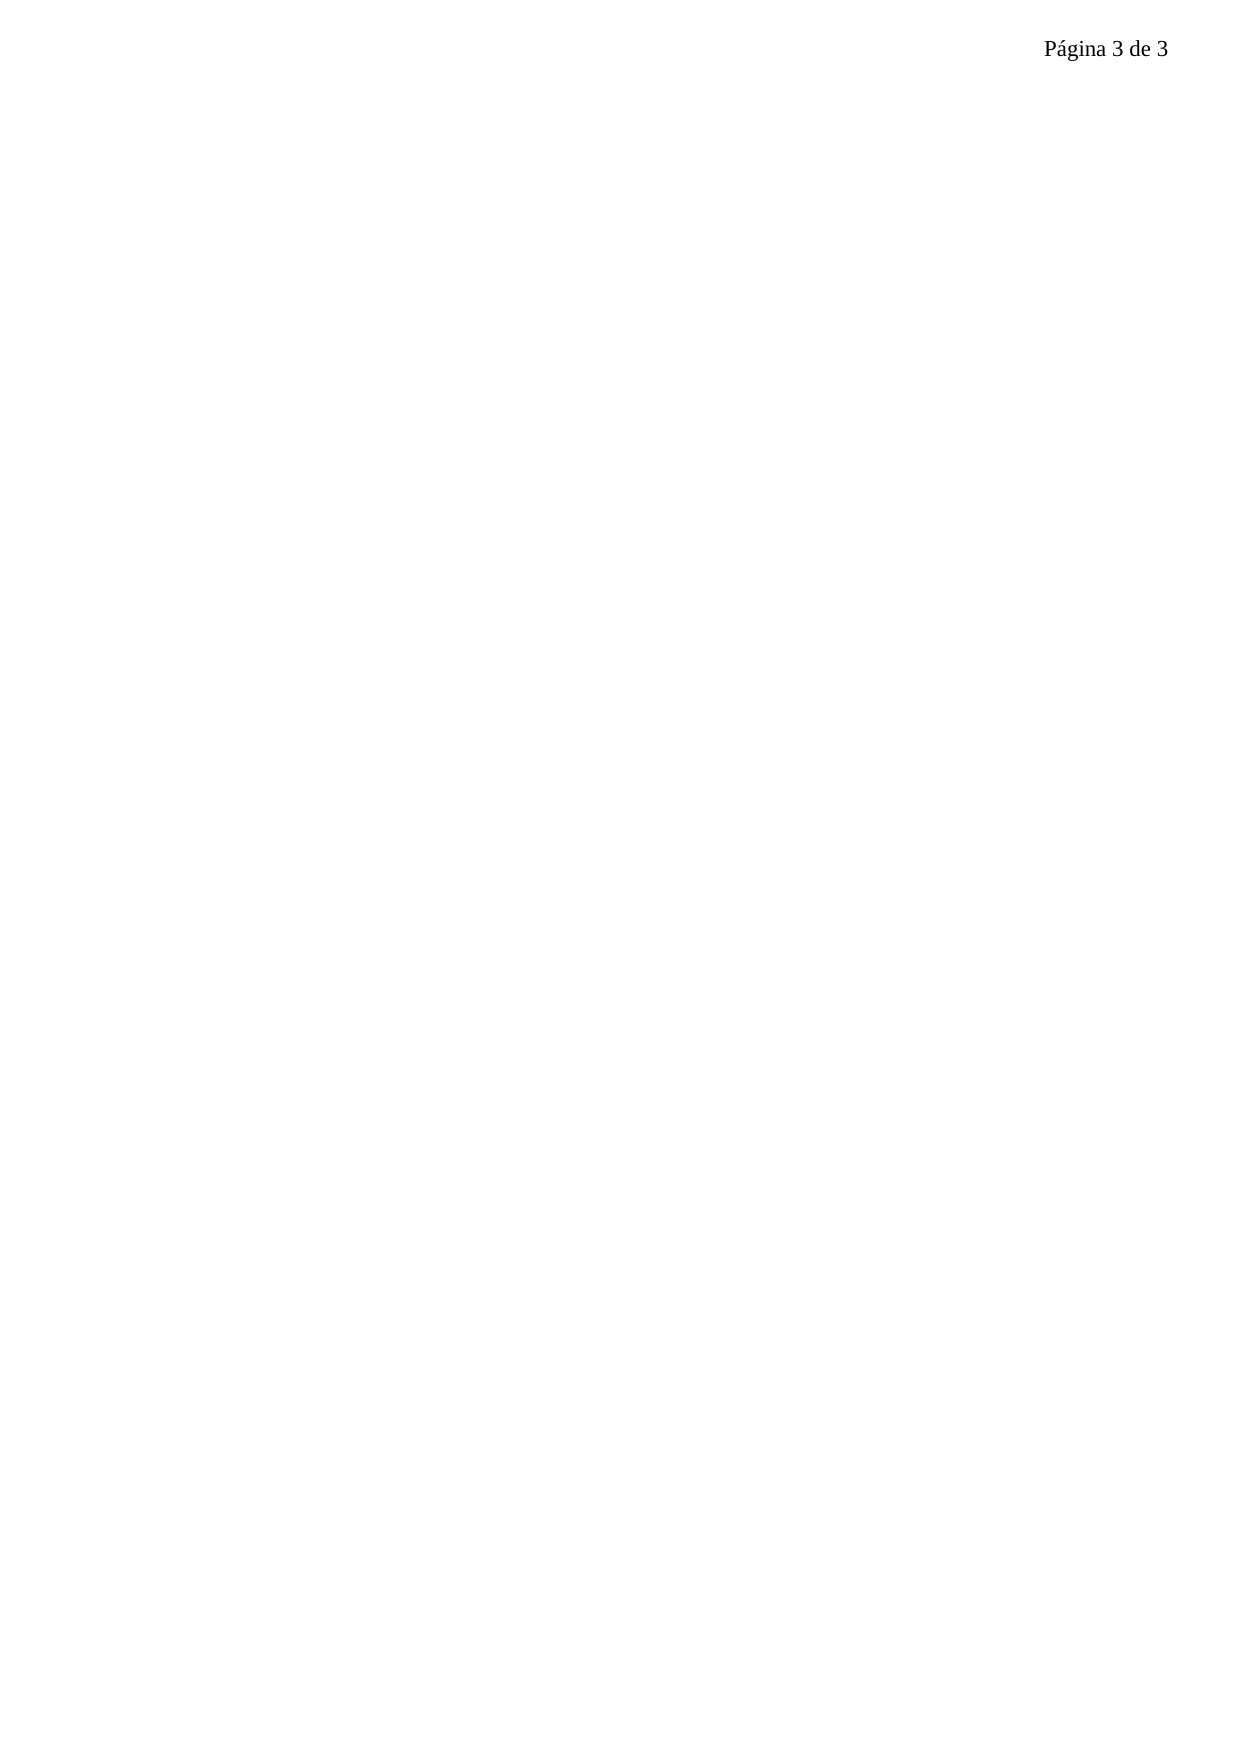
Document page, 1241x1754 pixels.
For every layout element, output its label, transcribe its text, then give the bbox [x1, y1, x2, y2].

text Página 3 de 3 [1044, 33, 1179, 62]
